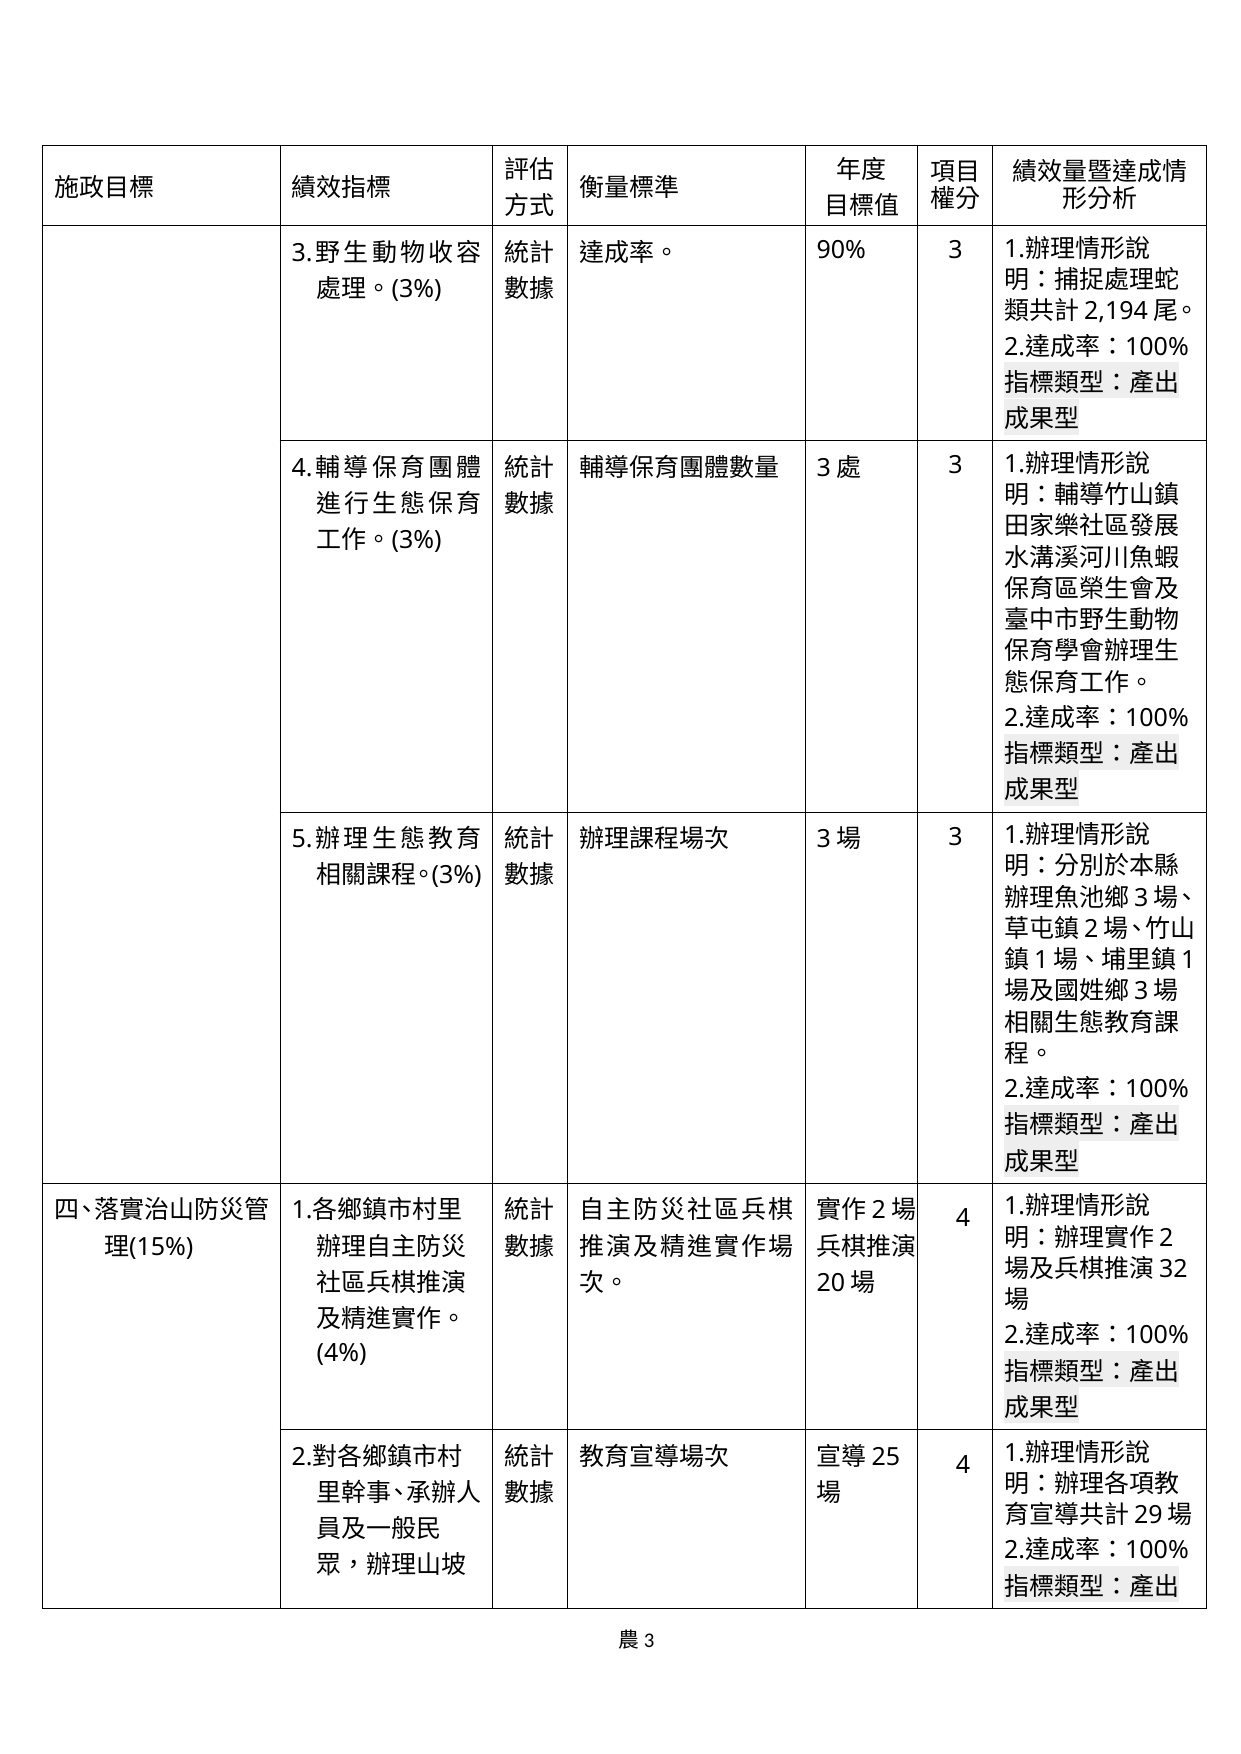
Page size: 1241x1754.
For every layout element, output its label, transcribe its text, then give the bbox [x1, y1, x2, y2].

table_cell 辦理課程場次 [568, 813, 805, 1183]
table_cell 統計數據 [493, 813, 567, 1183]
table_header 績效量暨達成情形分析 [993, 146, 1206, 225]
table_header 年度 目標值 [806, 146, 917, 225]
table_cell 3 [918, 226, 992, 440]
table_cell 1.辦理情形說明：辦理各項教育宣導共計29場 2.達成率：100% 指標類型：產出 [993, 1430, 1206, 1608]
table_cell 四、落實治山防災管理(15%) [43, 1184, 280, 1608]
table_cell 1.辦理情形說明：辦理實作2場及兵棋推演32場 2.達成率：100% 指標類型：產出成果型 [993, 1184, 1206, 1429]
table_cell 3場 [806, 813, 917, 1183]
table_cell 統計數據 [493, 226, 567, 440]
table_cell 3.野生動物收容處理。(3%) [281, 226, 492, 440]
table_cell 實作2場兵棋推演20場 [806, 1184, 917, 1429]
table_cell 4 [918, 1430, 992, 1608]
table_header 衡量標準 [568, 146, 805, 225]
table_header 項目權分 [918, 146, 992, 225]
table_header 評估方式 [493, 146, 567, 225]
table_cell 統計數據 [493, 1184, 567, 1429]
table_cell 教育宣導場次 [568, 1430, 805, 1608]
table_cell 1.辦理情形說明：分別於本縣辦理魚池鄉3場、草屯鎮2場、竹山鎮1場、埔里鎮1場及國姓鄉3場相關生態教育課程。 2.達成率：100% 指標類型：產出成果型 [993, 813, 1206, 1183]
table_cell 輔導保育團體數量 [568, 441, 805, 812]
table_cell 5.辦理生態教育相關課程。(3%) [281, 813, 492, 1183]
table_cell 自主防災社區兵棋推演及精進實作場次。 [568, 1184, 805, 1429]
table_cell 3處 [806, 441, 917, 812]
table_cell 4.輔導保育團體進行生態保育工作。(3%) [281, 441, 492, 812]
table_cell 1.各鄉鎮市村里辦理自主防災社區兵棋推演及精進實作。(4%) [281, 1184, 492, 1429]
table_header 績效指標 [281, 146, 492, 225]
table_cell 2.對各鄉鎮市村里幹事、承辦人員及一般民眾，辦理山坡 [281, 1430, 492, 1608]
table_header 施政目標 [43, 146, 280, 225]
table_cell [43, 226, 280, 1183]
table_cell 宣導25場 [806, 1430, 917, 1608]
table_cell 1.辦理情形說明：輔導竹山鎮田家樂社區發展水溝溪河川魚蝦保育區榮生會及臺中市野生動物保育學會辦理生態保育工作。 2.達成率：100% 指標類型：產出成果型 [993, 441, 1206, 812]
table_cell 3 [918, 441, 992, 812]
table_cell 統計數據 [493, 441, 567, 812]
table_cell 達成率。 [568, 226, 805, 440]
table_cell 1.辦理情形說明：捕捉處理蛇類共計2,194尾。 2.達成率：100% 指標類型：產出成果型 [993, 226, 1206, 440]
table_cell 3 [918, 813, 992, 1183]
table_cell 90% [806, 226, 917, 440]
table_cell 4 [918, 1184, 992, 1429]
table_cell 統計數據 [493, 1430, 567, 1608]
